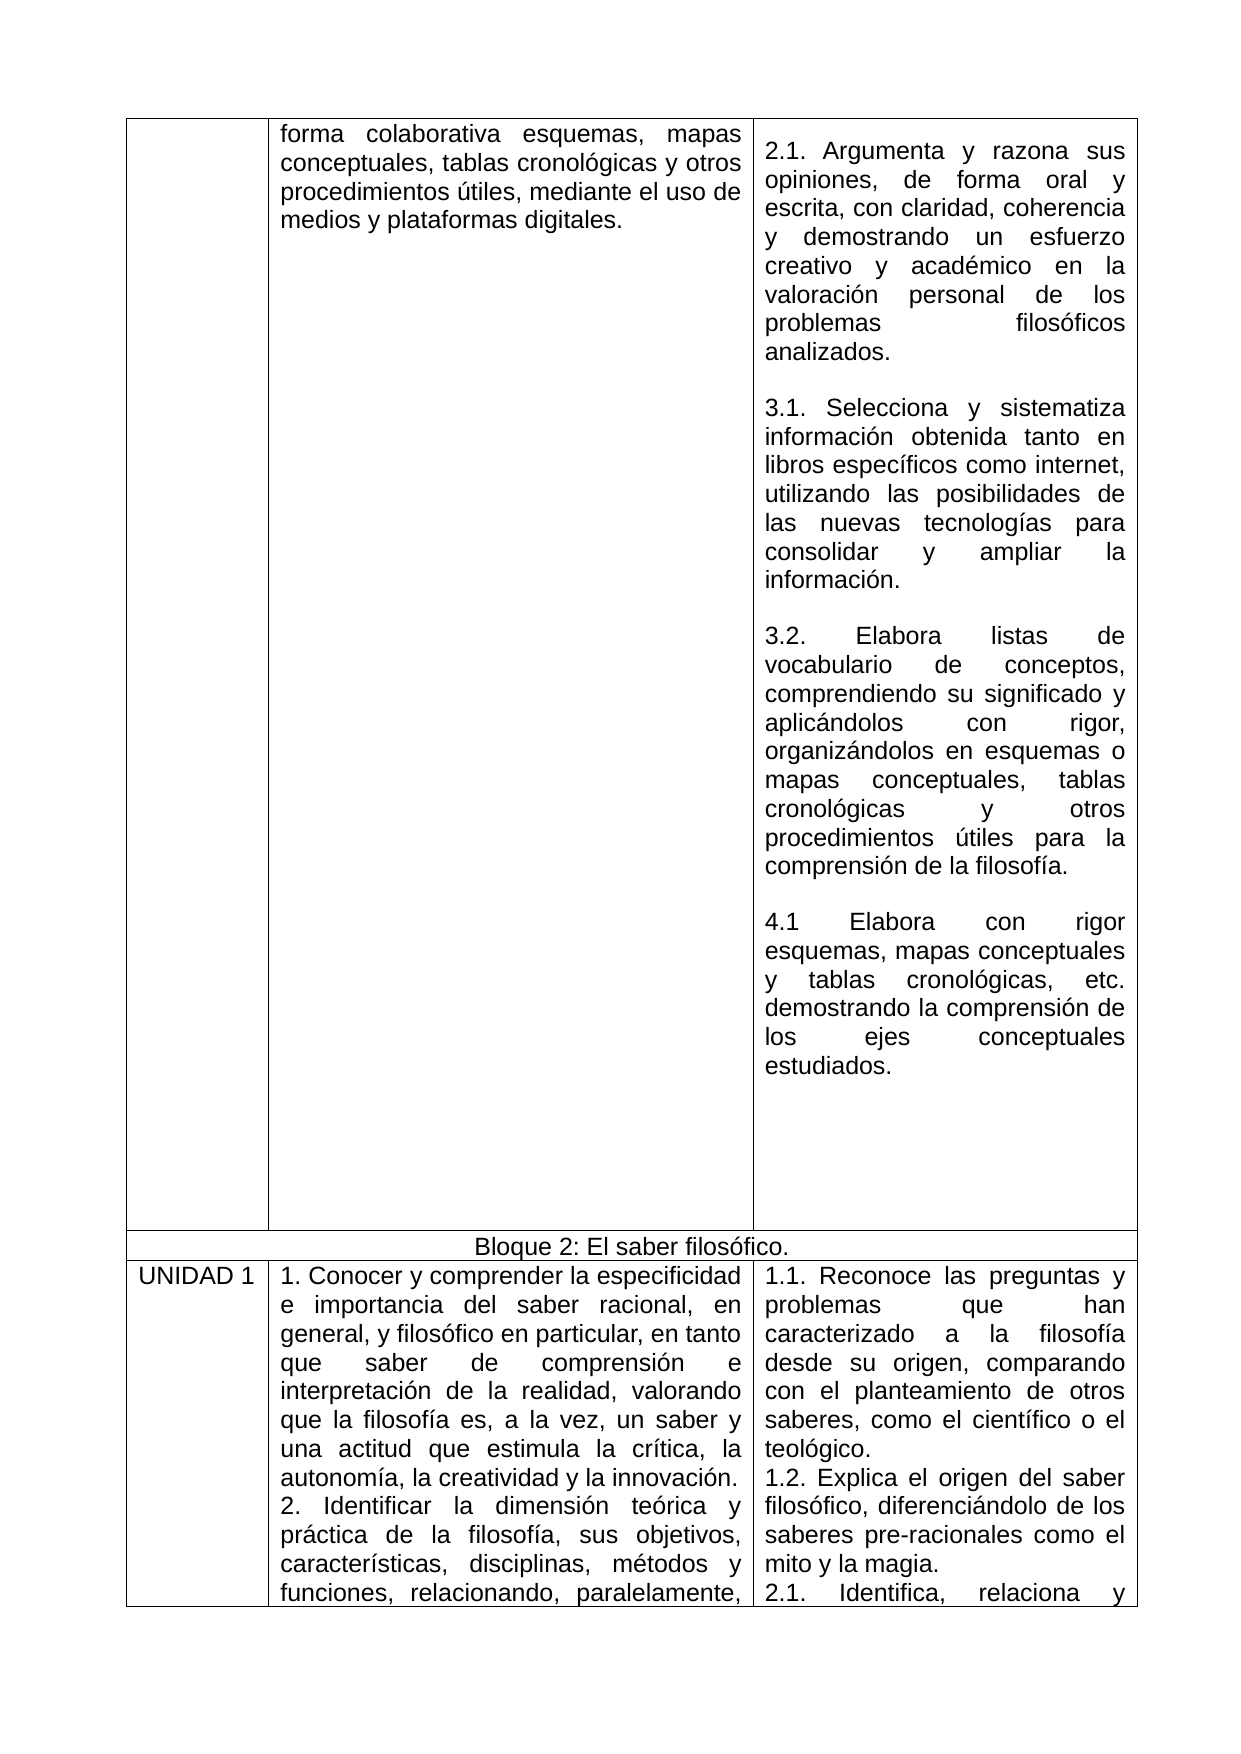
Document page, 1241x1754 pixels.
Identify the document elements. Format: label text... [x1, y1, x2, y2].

table_cell 2.1. Argumenta y razona sus opiniones, de forma oral y escrita, con claridad, coherencia y demostrando un esfuerzo creativo y académico en la valoración personal de los problemas filosóficos analizados. 3.1. Selecciona y sistematiza información obtenida tanto en libros específicos como internet, utilizando las posibilidades de las nuevas tecnologías para consolidar y ampliar la información. 3.2. Elabora listas de vocabulario de conceptos, comprendiendo su significado y aplicándolos con rigor, organizándolos en esquemas o mapas conceptuales, tablas cronológicas y otros procedimientos útiles para la comprensión de la filosofía. 4.1 Elabora con rigor esquemas, mapas conceptuales y tablas cronológicas, etc. demostrando la comprensión de los ejes conceptuales estudiados. [754, 119, 1137, 1230]
table_cell Bloque 2: El saber filosófico. [127, 1231, 1137, 1260]
table_cell forma colaborativa esquemas, mapas conceptuales, tablas cronológicas y otros procedimientos útiles, mediante el uso de medios y plataformas digitales. [269, 119, 753, 1230]
table_cell 1.1. Reconoce las preguntas y problemas que han caracterizado a la filosofía desde su origen, comparando con el planteamiento de otros saberes, como el científico o el teológico. 1.2. Explica el origen del saber filosófico, diferenciándolo de los saberes pre-racionales como el mito y la magia. 2.1. Identifica, relaciona y [754, 1261, 1137, 1606]
table_cell 1. Conocer y comprender la especificidad e importancia del saber racional, en general, y filosófico en particular, en tanto que saber de comprensión e interpretación de la realidad, valorando que la filosofía es, a la vez, un saber y una actitud que estimula la crítica, la autonomía, la creatividad y la innovación. 2. Identificar la dimensión teórica y práctica de la filosofía, sus objetivos, características, disciplinas, métodos y funciones, relacionando, paralelamente, [269, 1261, 753, 1606]
table_cell [127, 119, 268, 1230]
table_cell UNIDAD 1 [127, 1261, 268, 1606]
